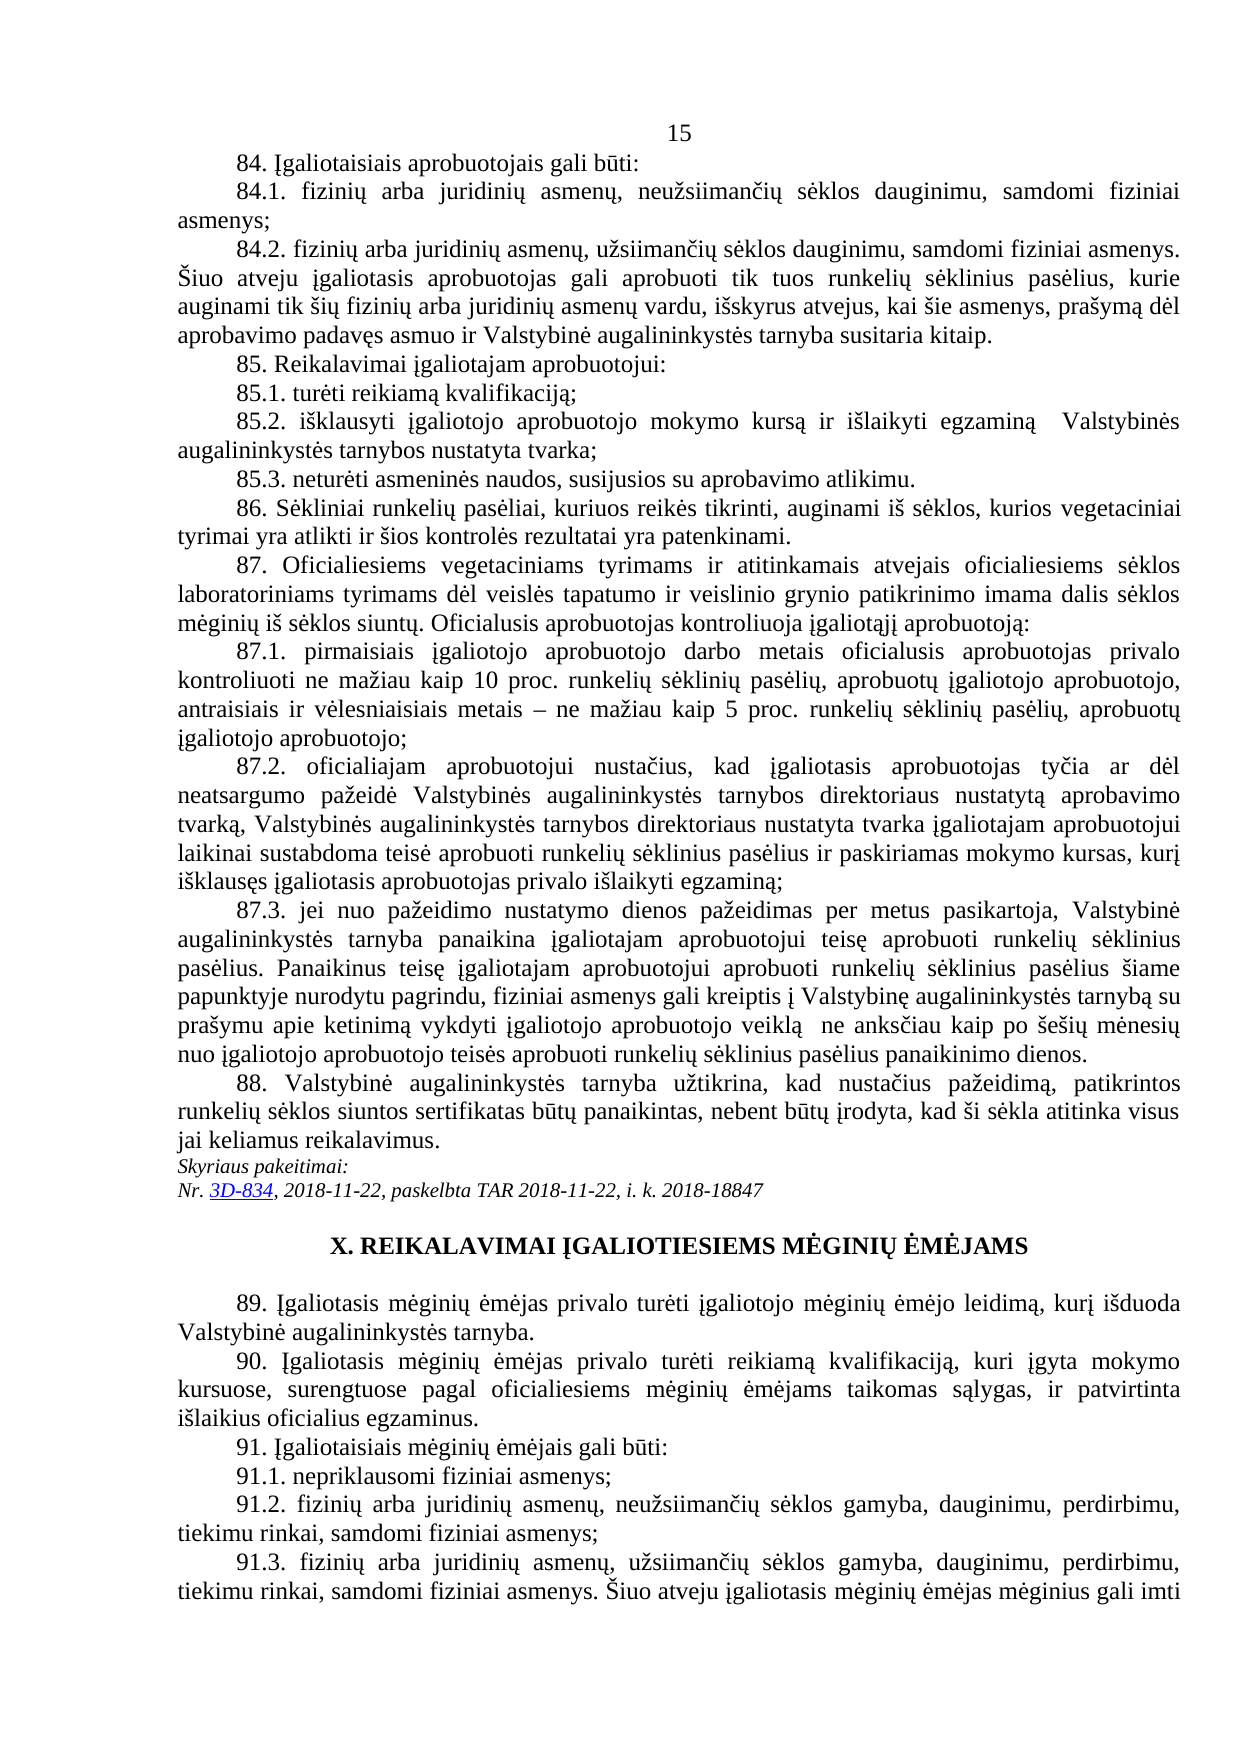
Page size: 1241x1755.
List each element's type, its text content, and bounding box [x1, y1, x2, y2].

text 87.3. jei nuo pažeidimo nustatymo dienos pažeidimas per metus pasikartoja, Valstybinė augalininkystės tarnyba panaikina įgaliotajam aprobuotojui teisę aprobuoti runkelių sėklinius pasėlius. Panaikinus teisę įgaliotajam aprobuotojui aprobuoti runkelių sėklinius pasėlius šiame papunktyje nurodytu pagrindu, fiziniai asmenys gali kreiptis į Valstybinę augalininkystės tarnybą su prašymu apie ketinimą vykdyti įgaliotojo aprobuotojo veiklą ne anksčiau kaip po šešių mėnesių nuo įgaliotojo aprobuotojo teisės aprobuoti runkelių sėklinius pasėlius panaikinimo dienos. [177, 895, 1181, 1068]
text 84. Įgaliotaisiais aprobuotojais gali būti: [177, 148, 1181, 176]
text 89. Įgaliotasis mėginių ėmėjas privalo turėti įgaliotojo mėginių ėmėjo leidimą, kurį išduoda Valstybinė augalininkystės tarnyba. [177, 1288, 1181, 1346]
text 84.1. fizinių arba juridinių asmenų, neužsiimančių sėklos dauginimu, samdomi fiziniai asmenys; [177, 176, 1181, 234]
text 87. Oficialiesiems vegetaciniams tyrimams ir atitinkamais atvejais oficialiesiems sėklos laboratoriniams tyrimams dėl veislės tapatumo ir veislinio grynio patikrinimo imama dalis sėklos mėginių iš sėklos siuntų. Oficialusis aprobuotojas kontroliuoja įgaliotąjį aprobuotoją: [177, 550, 1181, 636]
text X. REIKALAVIMAI ĮGALIOTIESIEMS MĖGINIŲ ĖMĖJAMS [177, 1231, 1181, 1259]
text 85. Reikalavimai įgaliotajam aprobuotojui: [177, 349, 1181, 378]
text 87.2. oficialiajam aprobuotojui nustačius, kad įgaliotasis aprobuotojas tyčia ar dėl neatsargumo pažeidė Valstybinės augalininkystės tarnybos direktoriaus nustatytą aprobavimo tvarką, Valstybinės augalininkystės tarnybos direktoriaus nustatyta tvarka įgaliotajam aprobuotojui laikinai sustabdoma teisė aprobuoti runkelių sėklinius pasėlius ir paskiriamas mokymo kursas, kurį išklausęs įgaliotasis aprobuotojas privalo išlaikyti egzaminą; [177, 751, 1181, 895]
text 91.2. fizinių arba juridinių asmenų, neužsiimančių sėklos gamyba, dauginimu, perdirbimu, tiekimu rinkai, samdomi fiziniai asmenys; [177, 1489, 1181, 1547]
text 87.1. pirmaisiais įgaliotojo aprobuotojo darbo metais oficialusis aprobuotojas privalo kontroliuoti ne mažiau kaip 10 proc. runkelių sėklinių pasėlių, aprobuotų įgaliotojo aprobuotojo, antraisiais ir vėlesniaisiais metais – ne mažiau kaip 5 proc. runkelių sėklinių pasėlių, aprobuotų įgaliotojo aprobuotojo; [177, 636, 1181, 751]
text 86. Sėkliniai runkelių pasėliai, kuriuos reikės tikrinti, auginami iš sėklos, kurios vegetaciniai tyrimai yra atlikti ir šios kontrolės rezultatai yra patenkinami. [177, 493, 1181, 550]
text 85.3. neturėti asmeninės naudos, susijusios su aprobavimo atlikimu. [177, 464, 1181, 493]
text 84.2. fizinių arba juridinių asmenų, užsiimančių sėklos dauginimu, samdomi fiziniai asmenys. Šiuo atveju įgaliotasis aprobuotojas gali aprobuoti tik tuos runkelių sėklinius pasėlius, kurie auginami tik šių fizinių arba juridinių asmenų vardu, išskyrus atvejus, kai šie asmenys, prašymą dėl aprobavimo padavęs asmuo ir Valstybinė augalininkystės tarnyba susitaria kitaip. [177, 234, 1181, 349]
text 91.1. nepriklausomi fiziniai asmenys; [177, 1461, 1181, 1489]
text 88. Valstybinė augalininkystės tarnyba užtikrina, kad nustačius pažeidimą, patikrintos runkelių sėklos siuntos sertifikatas būtų panaikintas, nebent būtų įrodyta, kad ši sėkla atitinka visus jai keliamus reikalavimus. [177, 1068, 1181, 1154]
text Nr. 3D-834, 2018-11-22, paskelbta TAR 2018-11-22, i. k. 2018-18847 [177, 1178, 1181, 1202]
text 91. Įgaliotaisiais mėginių ėmėjais gali būti: [177, 1432, 1181, 1461]
text 90. Įgaliotasis mėginių ėmėjas privalo turėti reikiamą kvalifikaciją, kuri įgyta mokymo kursuose, surengtuose pagal oficialiesiems mėginių ėmėjams taikomas sąlygas, ir patvirtinta išlaikius oficialius egzaminus. [177, 1346, 1181, 1432]
text 85.2. išklausyti įgaliotojo aprobuotojo mokymo kursą ir išlaikyti egzaminą Valstybinės augalininkystės tarnybos nustatyta tvarka; [177, 406, 1181, 464]
text Skyriaus pakeitimai: [177, 1154, 1181, 1178]
text 85.1. turėti reikiamą kvalifikaciją; [177, 378, 1181, 406]
text 91.3. fizinių arba juridinių asmenų, užsiimančių sėklos gamyba, dauginimu, perdirbimu, tiekimu rinkai, samdomi fiziniai asmenys. Šiuo atveju įgaliotasis mėginių ėmėjas mėginius gali imti [177, 1547, 1181, 1604]
